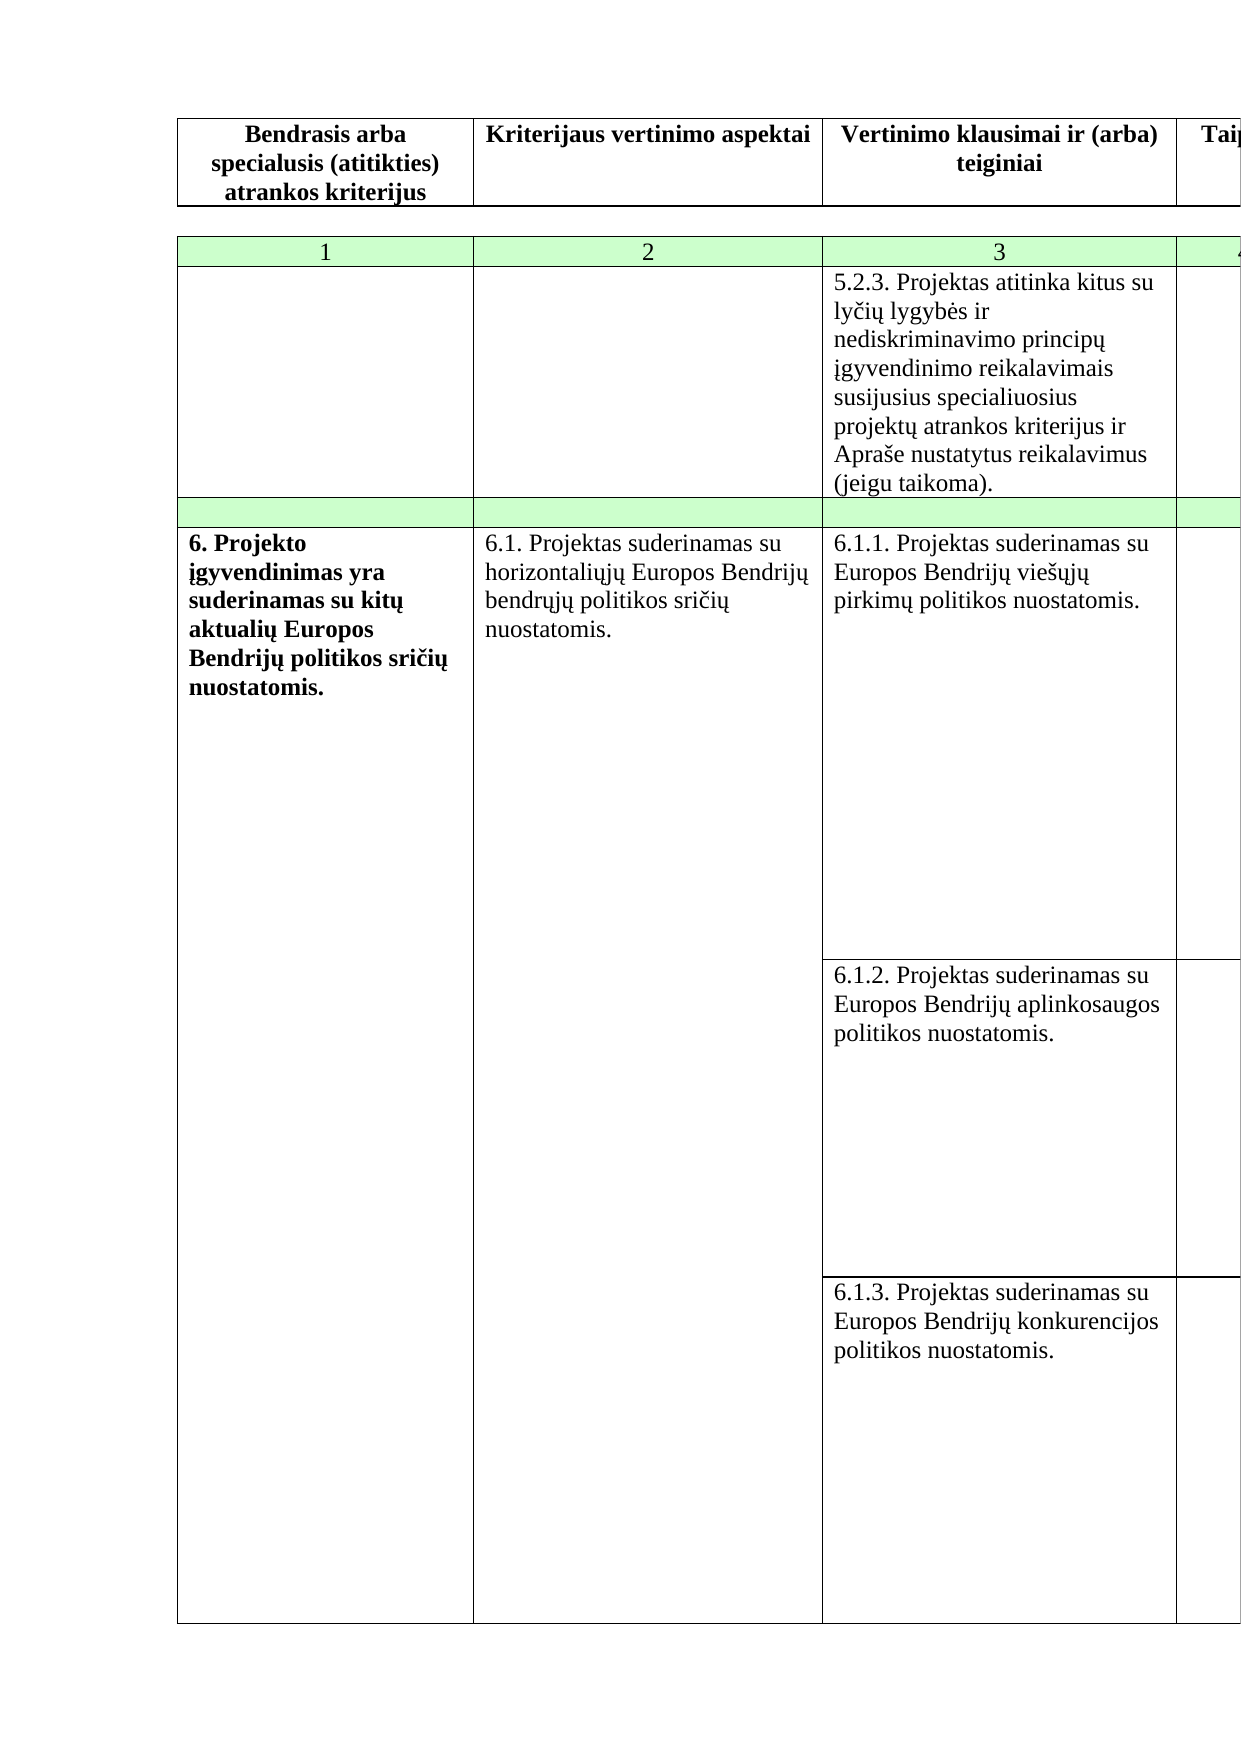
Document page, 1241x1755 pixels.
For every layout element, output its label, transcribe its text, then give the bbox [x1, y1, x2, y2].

table_cell [474, 498, 822, 527]
table_header Vertinimo klausimai ir (arba) teiginiai [823, 119, 1176, 205]
table_cell 6.1.2. Projektas suderinamas su Europos Bendrijų aplinkosaugos politikos nuostatomis. [823, 960, 1176, 1276]
table_cell 6. Projekto įgyvendinimas yra suderinamas su kitų aktualių Europos Bendrijų politikos sričių nuostatomis. [178, 528, 473, 1622]
table_cell 2 [474, 237, 822, 266]
table_header Bendrasis arba specialusis (atitikties) atrankos kriterijus [178, 119, 473, 205]
table_cell [1176, 207, 1240, 236]
table_cell [474, 267, 822, 497]
table_cell 1 [178, 237, 473, 266]
table_cell [177, 207, 474, 236]
table_cell [1177, 528, 1240, 959]
table_cell [1177, 1278, 1240, 1622]
table_cell [178, 498, 473, 527]
table_cell 5.2.3. Projektas atitinka kitus su lyčių lygybės ir nediskriminavimo principų įgyvendinimo reikalavimais susijusius specialiuosius projektų atrankos kriterijus ir Apraše nustatytus reikalavimus (jeigu taikoma). [823, 267, 1176, 497]
table_cell [178, 267, 473, 497]
table_cell [474, 207, 822, 236]
table_cell 6.1. Projektas suderinamas su horizontaliųjų Europos Bendrijų bendrųjų politikos sričių nuostatomis. [474, 528, 822, 1622]
table_cell 6.1.1. Projektas suderinamas su Europos Bendrijų viešųjų pirkimų politikos nuostatomis. [823, 528, 1176, 959]
table_cell [1177, 498, 1240, 527]
table_cell [823, 498, 1176, 527]
table_cell 4 [1177, 237, 1240, 266]
table_cell 3 [823, 237, 1176, 266]
table_cell [1177, 267, 1240, 497]
table_header Taip/Ne [1177, 119, 1240, 205]
table_header Kriterijaus vertinimo aspektai [474, 119, 822, 205]
table_cell [1177, 960, 1240, 1276]
table_cell [823, 207, 1176, 236]
table_cell 6.1.3. Projektas suderinamas su Europos Bendrijų konkurencijos politikos nuostatomis. [823, 1278, 1176, 1622]
